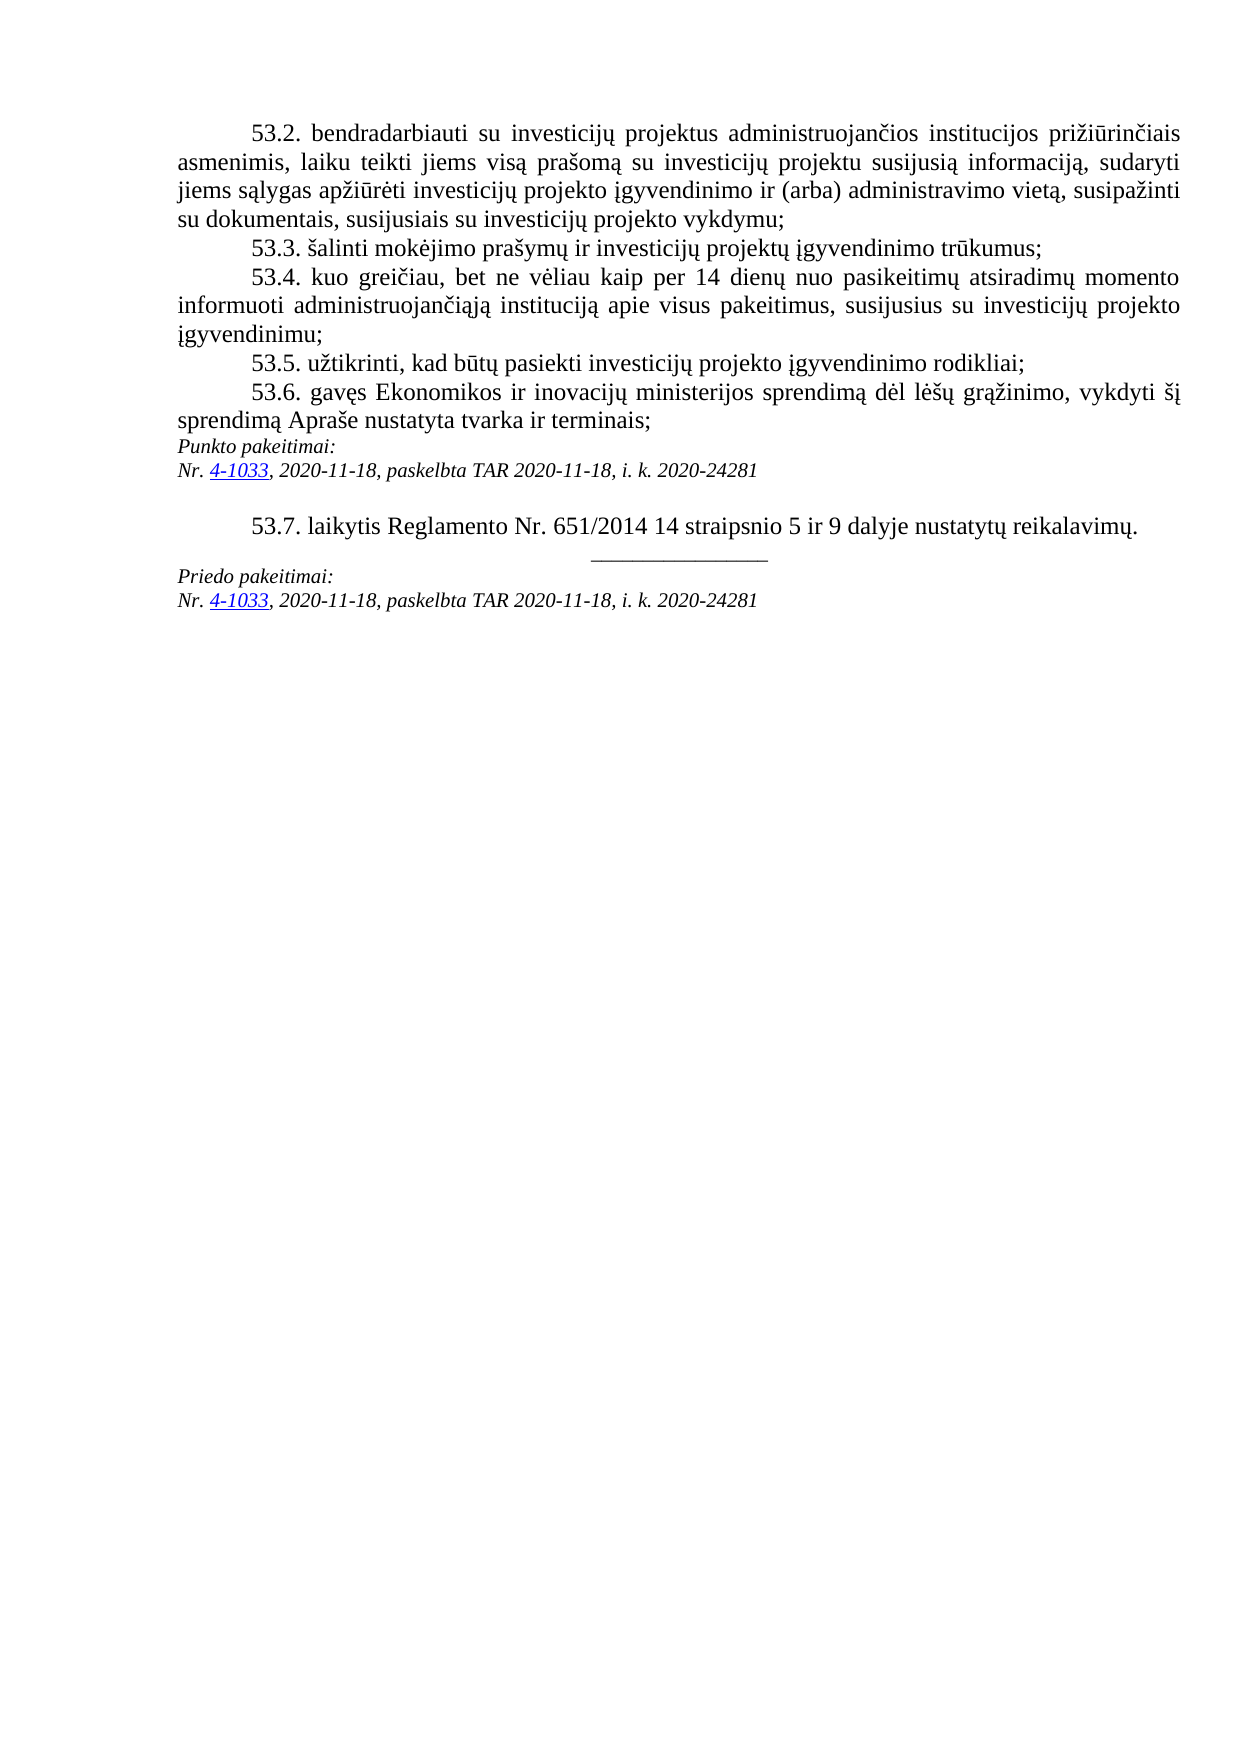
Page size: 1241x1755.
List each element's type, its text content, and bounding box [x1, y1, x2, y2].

text 53.6. gavęs Ekonomikos ir inovacijų ministerijos sprendimą dėl lėšų grąžinimo, vykdyti šį sprendimą Apraše nustatyta tvarka ir terminais; [177, 377, 1181, 434]
text Nr. 4-1033, 2020-11-18, paskelbta TAR 2020-11-18, i. k. 2020-24281 [177, 588, 1181, 612]
text 53.2. bendradarbiauti su investicijų projektus administruojančios institucijos prižiūrinčiais asmenimis, laiku teikti jiems visą prašomą su investicijų projektu susijusią informaciją, sudaryti jiems sąlygas apžiūrėti investicijų projekto įgyvendinimo ir (arba) administravimo vietą, susipažinti su dokumentais, susijusiais su investicijų projekto vykdymu; [177, 118, 1181, 233]
text 53.4. kuo greičiau, bet ne vėliau kaip per 14 dienų nuo pasikeitimų atsiradimų momento informuoti administruojančiąją instituciją apie visus pakeitimus, susijusius su investicijų projekto įgyvendinimu; [177, 262, 1181, 348]
text Punkto pakeitimai: [177, 434, 1181, 458]
text 53.7. laikytis Reglamento Nr. 651/2014 14 straipsnio 5 ir 9 dalyje nustatytų reikalavimų. [177, 511, 1181, 540]
text 53.3. šalinti mokėjimo prašymų ir investicijų projektų įgyvendinimo trūkumus; [177, 233, 1181, 262]
text Priedo pakeitimai: [177, 564, 1181, 588]
text _________________ [177, 540, 1181, 564]
text Nr. 4-1033, 2020-11-18, paskelbta TAR 2020-11-18, i. k. 2020-24281 [177, 458, 1181, 482]
text 53.5. užtikrinti, kad būtų pasiekti investicijų projekto įgyvendinimo rodikliai; [177, 348, 1181, 377]
